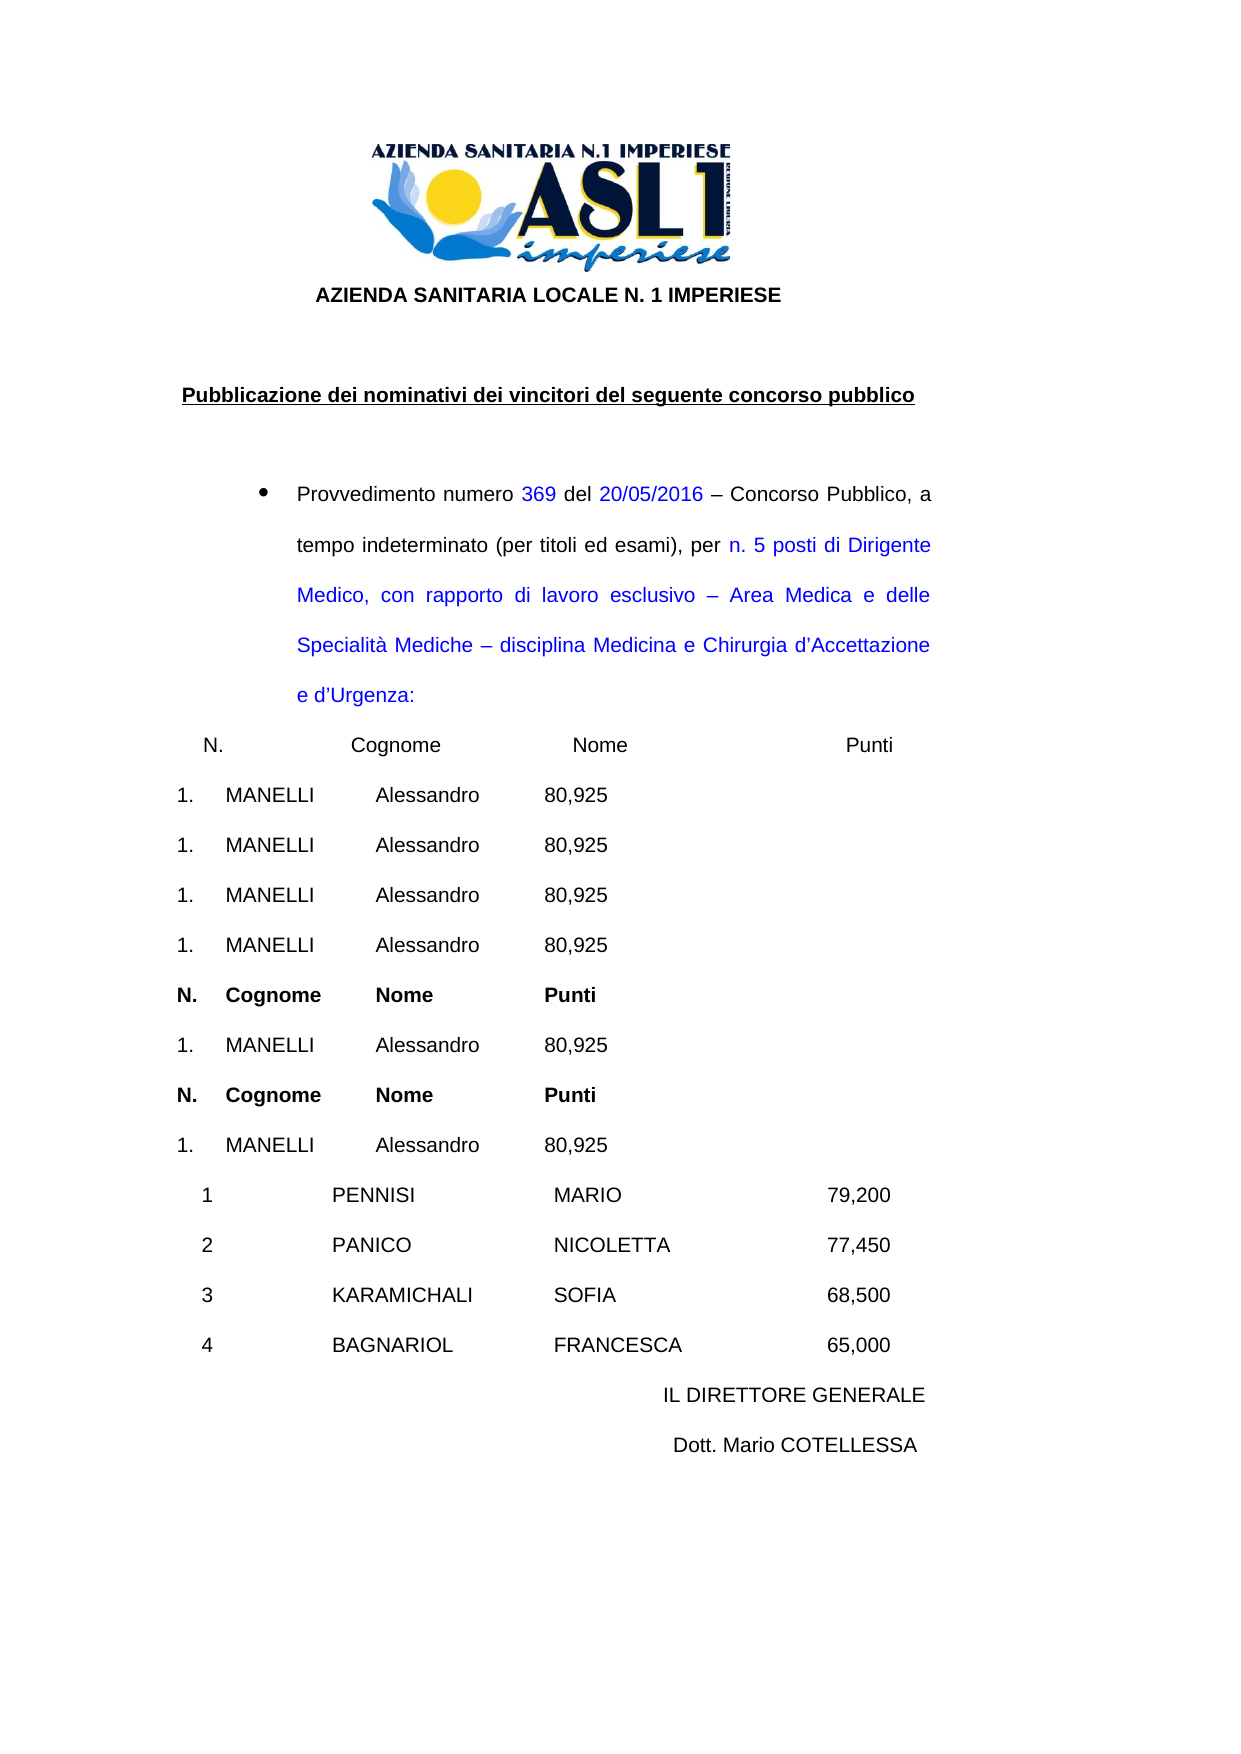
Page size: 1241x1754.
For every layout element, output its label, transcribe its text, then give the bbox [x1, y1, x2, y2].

text Pubblicazione dei nominativi dei vincitori del seguente concorso pubblico [165, 357, 931, 407]
table_cell MANELLI [214, 857, 364, 907]
table_header 1. [165, 757, 214, 807]
table_cell MANELLI [214, 1107, 364, 1157]
table_cell Nome [364, 1057, 533, 1107]
table_cell 1. [165, 807, 214, 857]
table_header MANELLI [214, 757, 364, 807]
table_cell Punti [533, 957, 645, 1007]
table_cell 80,925 [533, 1007, 645, 1057]
text 2 PANICO NICOLETTA 77,450 [184, 1207, 931, 1257]
table_cell Cognome [214, 957, 364, 1007]
text AZIENDA SANITARIA LOCALE N. 1 IMPERIESE [165, 257, 931, 307]
table_cell N. [165, 957, 214, 1007]
table_cell MANELLI [214, 807, 364, 857]
table_header 80,925 [533, 757, 645, 807]
table_cell Punti [533, 1057, 645, 1107]
table_cell MANELLI [214, 1007, 364, 1057]
table_cell Alessandro [364, 857, 533, 907]
table_cell 1. [165, 907, 214, 957]
table_cell Alessandro [364, 1007, 533, 1057]
table_cell Cognome [214, 1057, 364, 1107]
table_cell Alessandro [364, 1107, 533, 1157]
text 1 PENNISI MARIO 79,200 [184, 1157, 931, 1207]
table_cell 1. [165, 1007, 214, 1057]
text Dott. Mario COTELLESSA [615, 1407, 931, 1457]
table_cell 80,925 [533, 857, 645, 907]
table_cell 80,925 [533, 1107, 645, 1157]
table_cell 1. [165, 857, 214, 907]
table_cell 80,925 [533, 907, 645, 957]
text IL DIRETTORE GENERALE [184, 1357, 931, 1407]
text 4 BAGNARIOL FRANCESCA 65,000 [184, 1307, 931, 1357]
table_cell MANELLI [214, 907, 364, 957]
table_cell N. [165, 1057, 214, 1107]
list Provvedimento numero 369 del 20/05/2016 – Concorso Pubblico, a tempo indeterminato (per titoli ed esami), per n. 5 posti di Dirigente Medico, con rapporto di lavoro esclusivo – Area Medica e delle Specialità Mediche – disciplina Medicina e Chirurgia d’Accettazione e d’Urgenza: [259, 457, 931, 707]
table_cell 80,925 [533, 807, 645, 857]
table_header Alessandro [364, 757, 533, 807]
text 3 KARAMICHALI SOFIA 68,500 [184, 1257, 931, 1307]
table_cell 1. [165, 1107, 214, 1157]
table_cell Nome [364, 957, 533, 1007]
text N. Cognome Nome Punti [203, 707, 931, 757]
table_cell Alessandro [364, 807, 533, 857]
table_cell Alessandro [364, 907, 533, 957]
